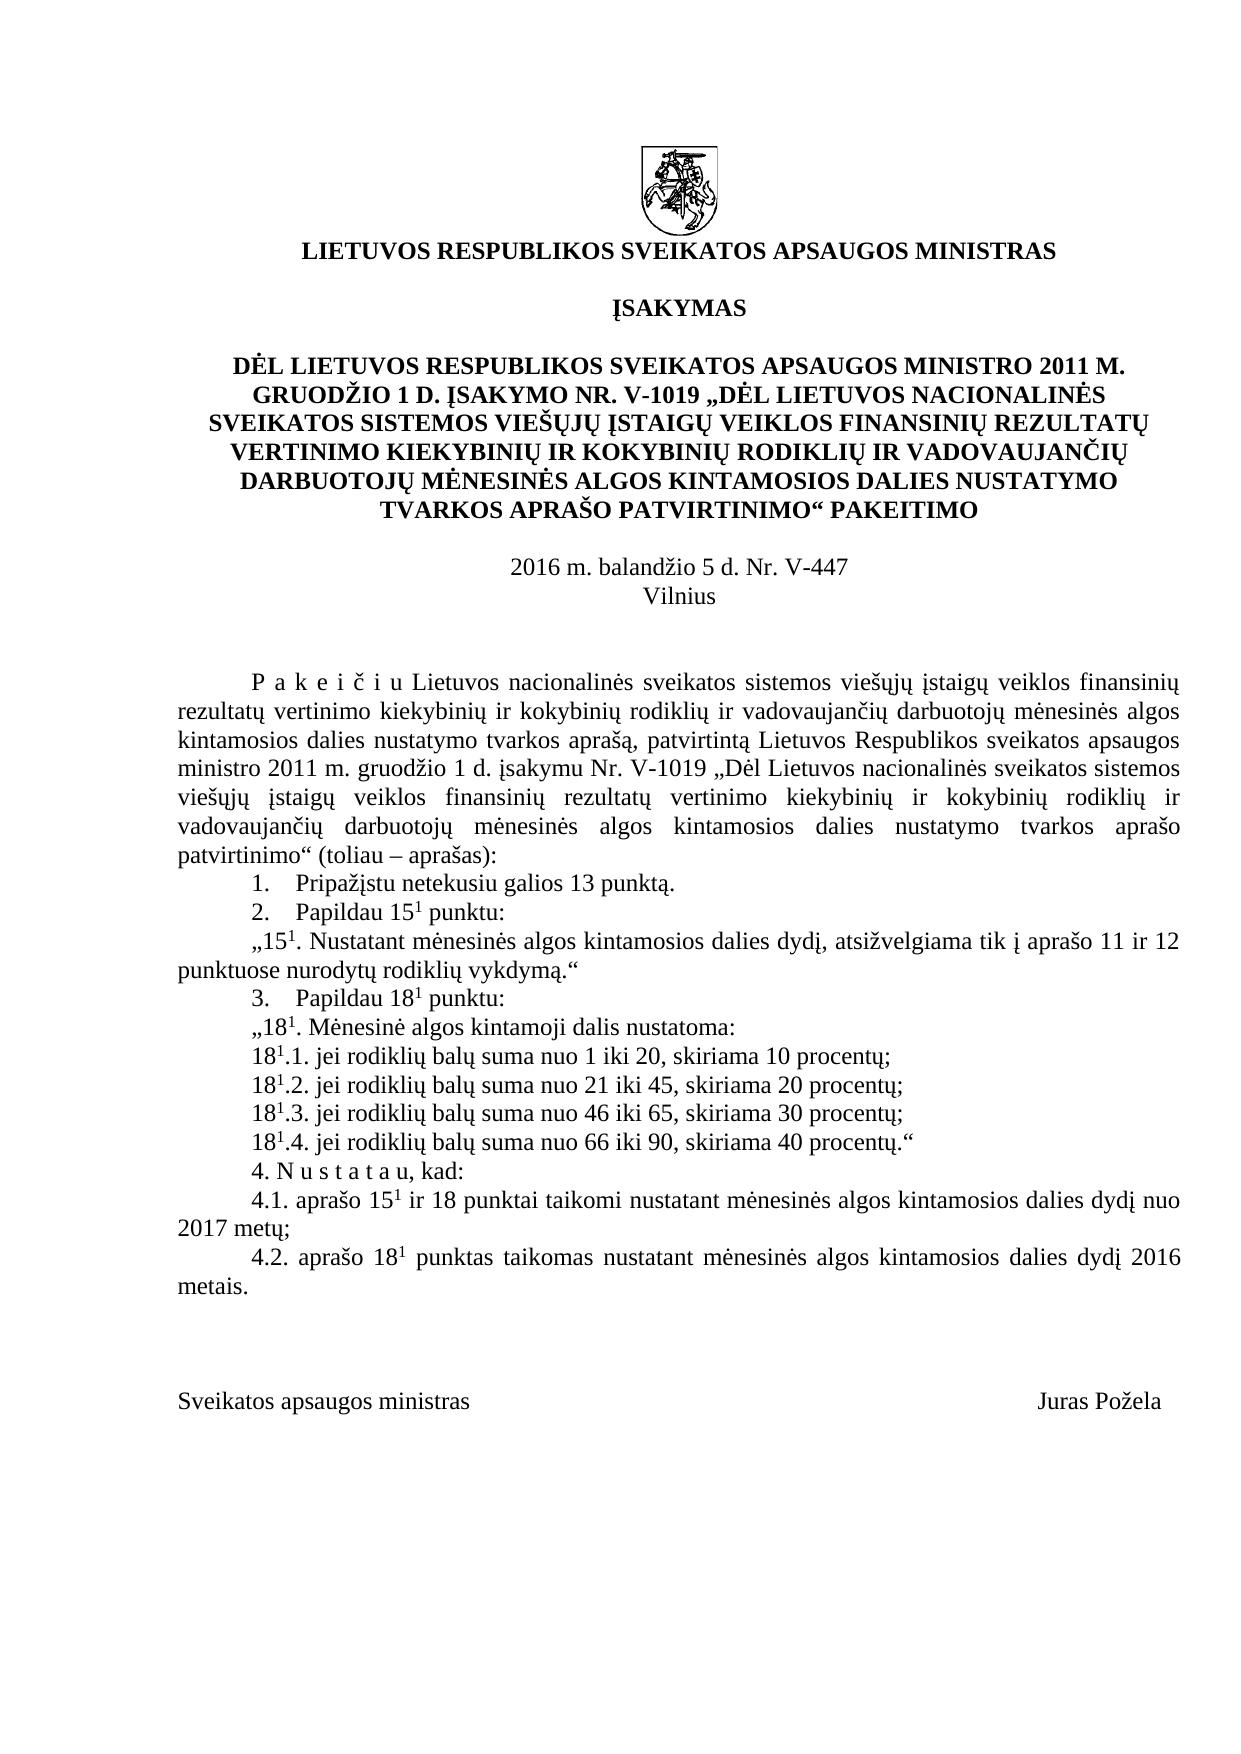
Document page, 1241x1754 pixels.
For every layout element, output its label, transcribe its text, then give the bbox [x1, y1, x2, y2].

text 181.3. jei rodiklių balų suma nuo 46 iki 65, skiriama 30 procentų; [177, 1098, 1181, 1127]
text 2016 m. balandžio 5 d. Nr. V-447 [177, 552, 1181, 581]
text LIETUVOS RESPUBLIKOS SVEIKATOS APSAUGOS MINISTRAS [177, 236, 1181, 265]
text „151. Nustatant mėnesinės algos kintamosios dalies dydį, atsižvelgiama tik į aprašo 11 ir 12 punktuose nurodytų rodiklių vykdymą.“ [177, 926, 1181, 983]
text ĮSAKYMAS [177, 293, 1181, 322]
text 4. N u s t a t a u, kad: [177, 1156, 1181, 1185]
text 181.1. jei rodiklių balų suma nuo 1 iki 20, skiriama 10 procentų; [177, 1041, 1181, 1070]
text 181.4. jei rodiklių balų suma nuo 66 iki 90, skiriama 40 procentų.“ [177, 1127, 1181, 1156]
text 3. Papildau 181 punktu: [251, 983, 1181, 1012]
text 1. Pripažįstu netekusiu galios 13 punktą. [251, 868, 1181, 897]
text 2. Papildau 151 punktu: [251, 897, 1181, 926]
text „181. Mėnesinė algos kintamoji dalis nustatoma: [177, 1012, 1181, 1041]
text DĖL LIETUVOS RESPUBLIKOS SVEIKATOS APSAUGOS MINISTRO 2011 M. GRUODŽIO 1 D. ĮSAKYMO NR. V-1019 „DĖL LIETUVOS NACIONALINĖS SVEIKATOS SISTEMOS VIEŠŲJŲ ĮSTAIGŲ VEIKLOS FINANSINIŲ REZULTATŲ VERTINIMO KIEKYBINIŲ IR KOKYBINIŲ RODIKLIŲ IR VADOVAUJANČIŲ DARBUOTOJŲ MĖNESINĖS ALGOS KINTAMOSIOS DALIES NUSTATYMO TVARKOS APRAŠO PATVIRTINIMO“ PAKEITIMO [177, 351, 1181, 523]
text Vilnius [177, 581, 1181, 610]
text 4.1. aprašo 151 ir 18 punktai taikomi nustatant mėnesinės algos kintamosios dalies dydį nuo 2017 metų; [177, 1185, 1181, 1242]
text 181.2. jei rodiklių balų suma nuo 21 iki 45, skiriama 20 procentų; [177, 1070, 1181, 1098]
text Sveikatos apsaugos ministras Juras Požela [177, 1386, 1181, 1415]
text P a k e i č i u Lietuvos nacionalinės sveikatos sistemos viešųjų įstaigų veiklos finansinių rezultatų vertinimo kiekybinių ir kokybinių rodiklių ir vadovaujančių darbuotojų mėnesinės algos kintamosios dalies nustatymo tvarkos aprašą, patvirtintą Lietuvos Respublikos sveikatos apsaugos ministro 2011 m. gruodžio 1 d. įsakymu Nr. V-1019 „Dėl Lietuvos nacionalinės sveikatos sistemos viešųjų įstaigų veiklos finansinių rezultatų vertinimo kiekybinių ir kokybinių rodiklių ir vadovaujančių darbuotojų mėnesinės algos kintamosios dalies nustatymo tvarkos aprašo patvirtinimo“ (toliau – aprašas): [177, 667, 1181, 868]
text 4.2. aprašo 181 punktas taikomas nustatant mėnesinės algos kintamosios dalies dydį 2016 metais. [177, 1242, 1181, 1300]
